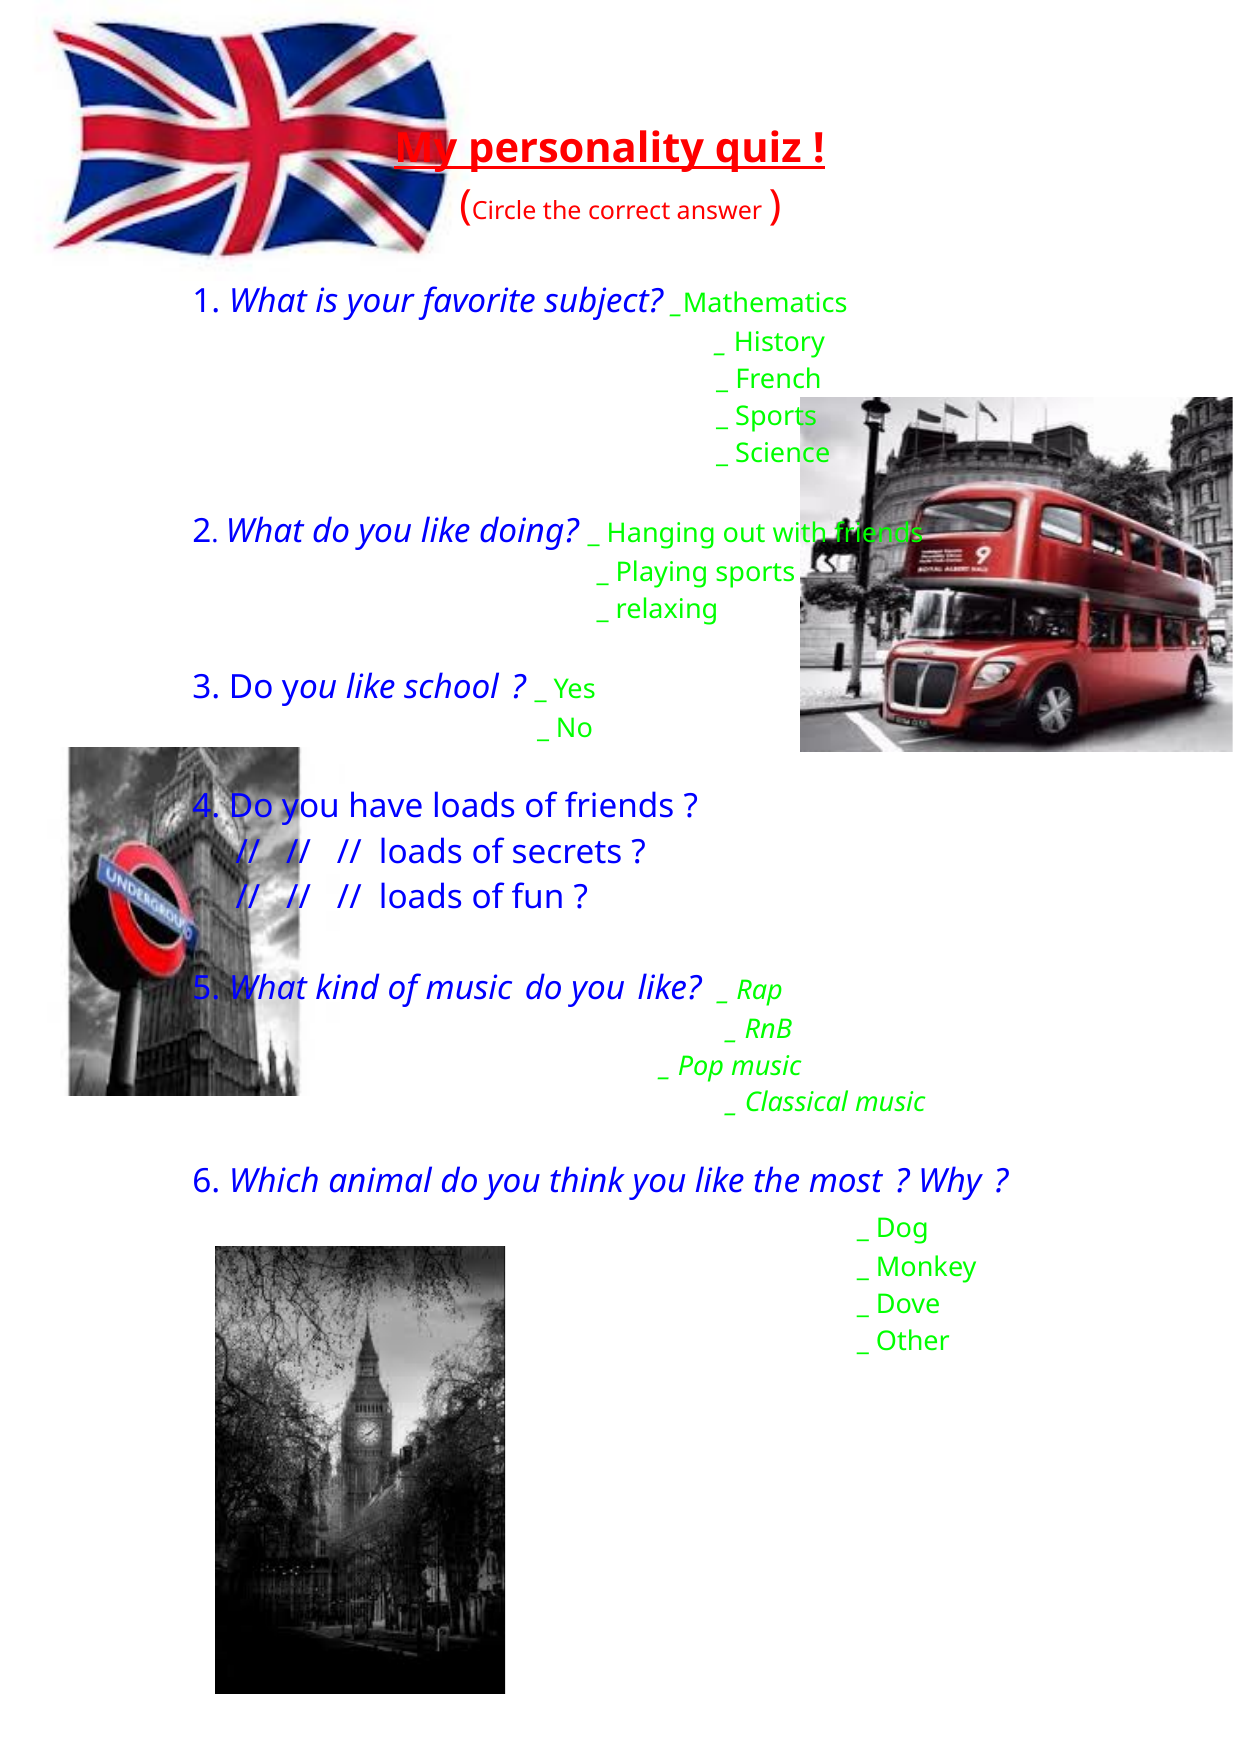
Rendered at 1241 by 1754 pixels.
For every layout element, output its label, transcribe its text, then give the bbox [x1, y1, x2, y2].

text _ French [118, 359, 1122, 396]
text 6. Which animal do you think you like the most ? Why ? [118, 1157, 1122, 1202]
text _ Other [506, 1321, 1122, 1358]
text 5. What kind of music do you like? _ Rap [346, 964, 1122, 1009]
text _ Dog [118, 1202, 1122, 1247]
text [118, 1321, 215, 1358]
picture [23, 747, 346, 1096]
text _ relaxing [118, 589, 800, 626]
text _ RnB [346, 1009, 1122, 1046]
text 2. What do you like doing? _ Hanging out with friends [118, 507, 800, 552]
text My personality quiz ! [472, 118, 1122, 175]
text _ History [118, 322, 1122, 359]
text _ Classical music [118, 1083, 1122, 1120]
picture [215, 1246, 506, 1694]
text [118, 1284, 215, 1321]
text (Circle the correct answer ) [472, 175, 1122, 232]
text [118, 1247, 215, 1284]
text // // // loads of fun ? [346, 873, 1122, 918]
text _ No [118, 708, 800, 745]
picture [800, 397, 1233, 752]
text 1. What is your favorite subject? _Mathematics [118, 277, 1122, 322]
text _ Sports [118, 396, 1122, 433]
text _ Playing sports [118, 552, 800, 589]
text _ Monkey [506, 1247, 1122, 1284]
picture [0, 0, 472, 281]
text _ Pop music [346, 1046, 1122, 1083]
text _ Science [118, 433, 800, 470]
text 4. Do you have loads of friends ? [346, 782, 1122, 827]
text 3. Do you like school ? _ Yes [118, 663, 800, 708]
text // // // loads of secrets ? [346, 827, 1122, 873]
text _ Dove [506, 1284, 1122, 1321]
